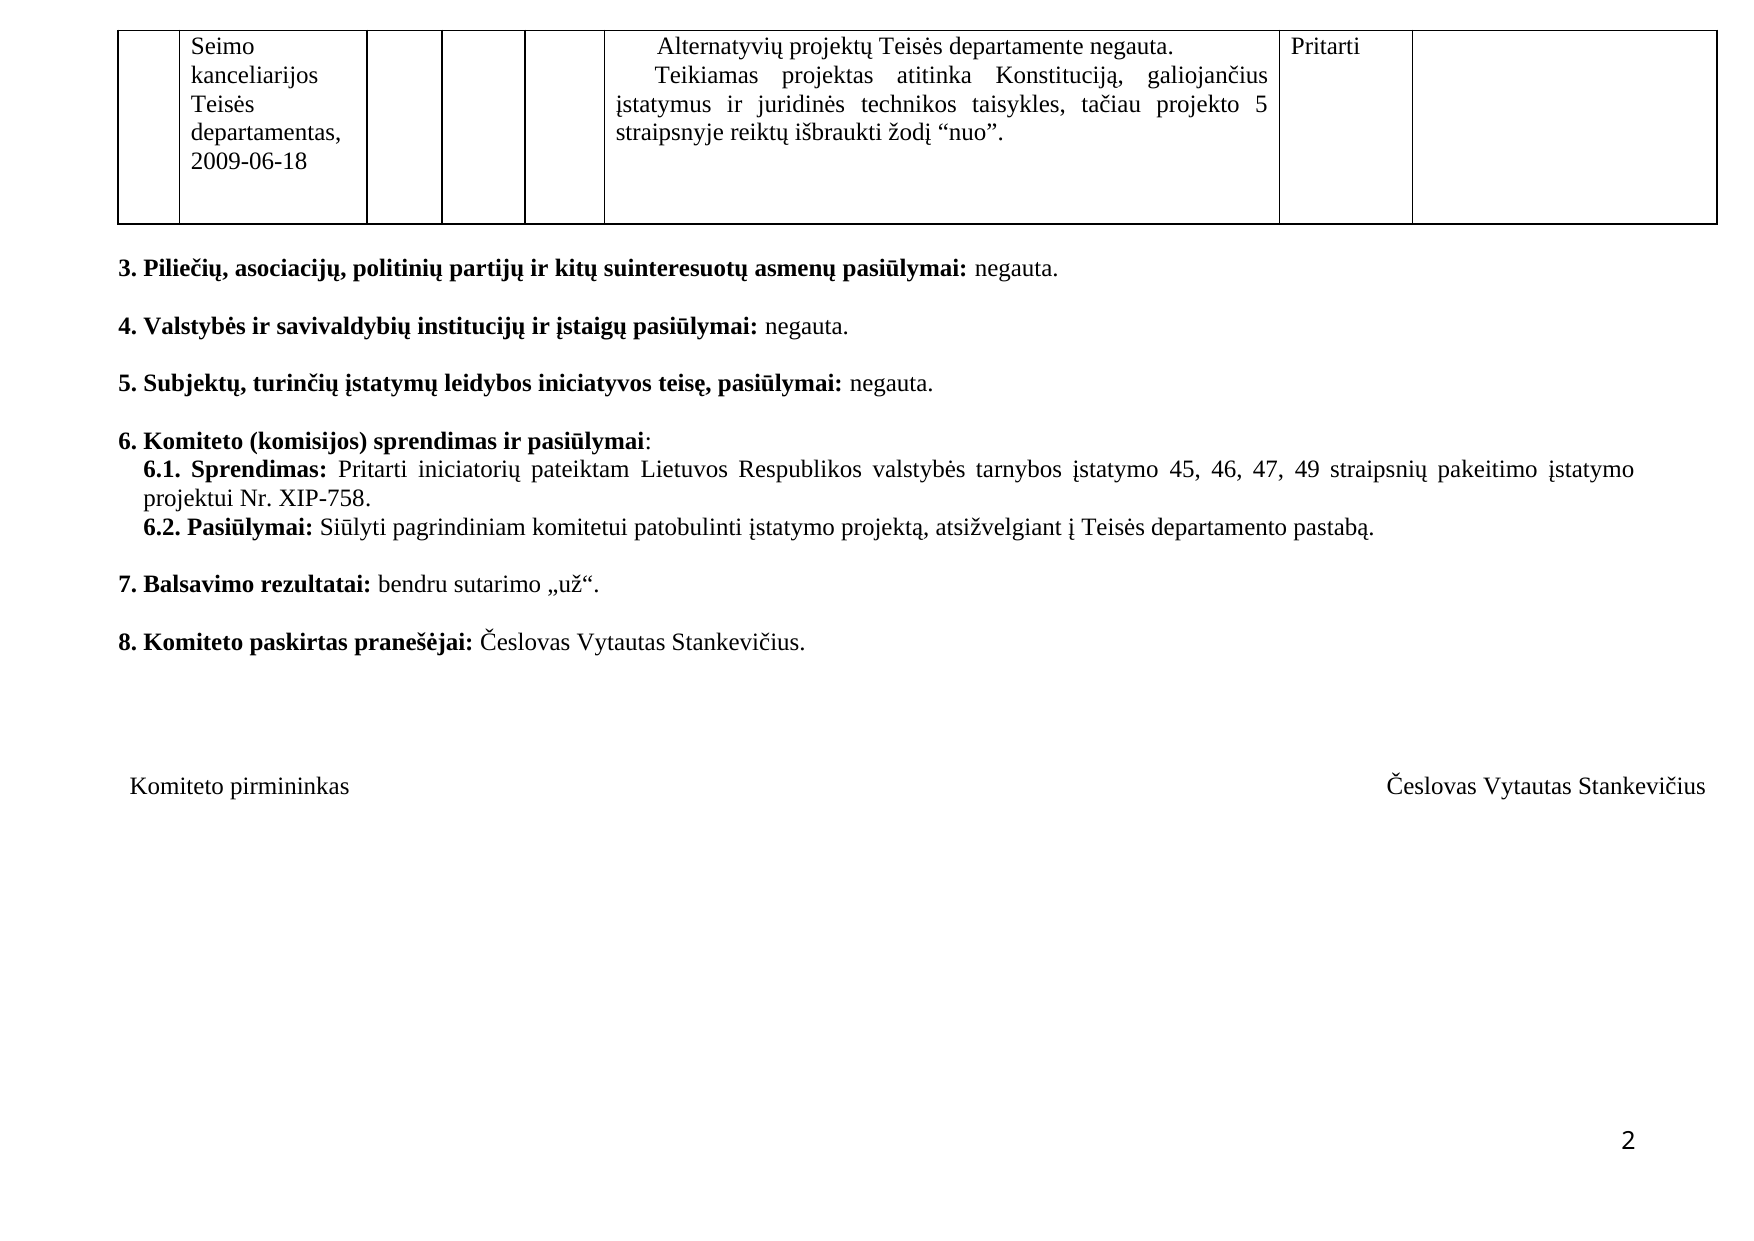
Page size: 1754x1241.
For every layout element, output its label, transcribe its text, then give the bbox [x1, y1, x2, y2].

table_cell [443, 31, 524, 223]
text 6. Komiteto (komisijos) sprendimas ir pasiūlymai: [118, 426, 1635, 454]
table_cell Seimo kanceliarijos Teisės departamentas, 2009-06-18 [180, 31, 366, 223]
table_cell [119, 31, 179, 223]
table_cell Alternatyvių projektų Teisės departamente negauta. Teikiamas projektas atitinka Konstituciją, galiojančius įstatymus ir juridinės technikos taisykles, tačiau projekto 5 straipsnyje reiktų išbraukti žodį “nuo”. [605, 31, 1279, 223]
table_cell Pritarti [1280, 31, 1412, 223]
table_cell [526, 31, 604, 223]
table_header Česlovas Vytautas Stankevičius [929, 771, 1717, 799]
table_cell [368, 31, 441, 223]
text 7. Balsavimo rezultatai: bendru sutarimo „už“. [118, 569, 1635, 598]
text 6.1. Sprendimas: Pritarti iniciatorių pateiktam Lietuvos Respublikos valstybės tarnybos įstatymo 45, 46, 47, 49 straipsnių pakeitimo įstatymo projektui Nr. XIP-758. [143, 454, 1635, 512]
text 5. Subjektų, turinčių įstatymų leidybos iniciatyvos teisę, pasiūlymai: negauta. [118, 368, 1635, 397]
text 8. Komiteto paskirtas pranešėjai: Česlovas Vytautas Stankevičius. [118, 627, 1635, 656]
text 6.2. Pasiūlymai: Siūlyti pagrindiniam komitetui patobulinti įstatymo projektą, atsižvelgiant į Teisės departamento pastabą. [118, 512, 1635, 541]
table_header Komiteto pirmininkas [118, 771, 929, 799]
text 4. Valstybės ir savivaldybių institucijų ir įstaigų pasiūlymai: negauta. [118, 311, 1635, 339]
text 3. Piliečių, asociacijų, politinių partijų ir kitų suinteresuotų asmenų pasiūlymai: negauta. [118, 253, 1635, 282]
table_cell [1413, 31, 1716, 223]
